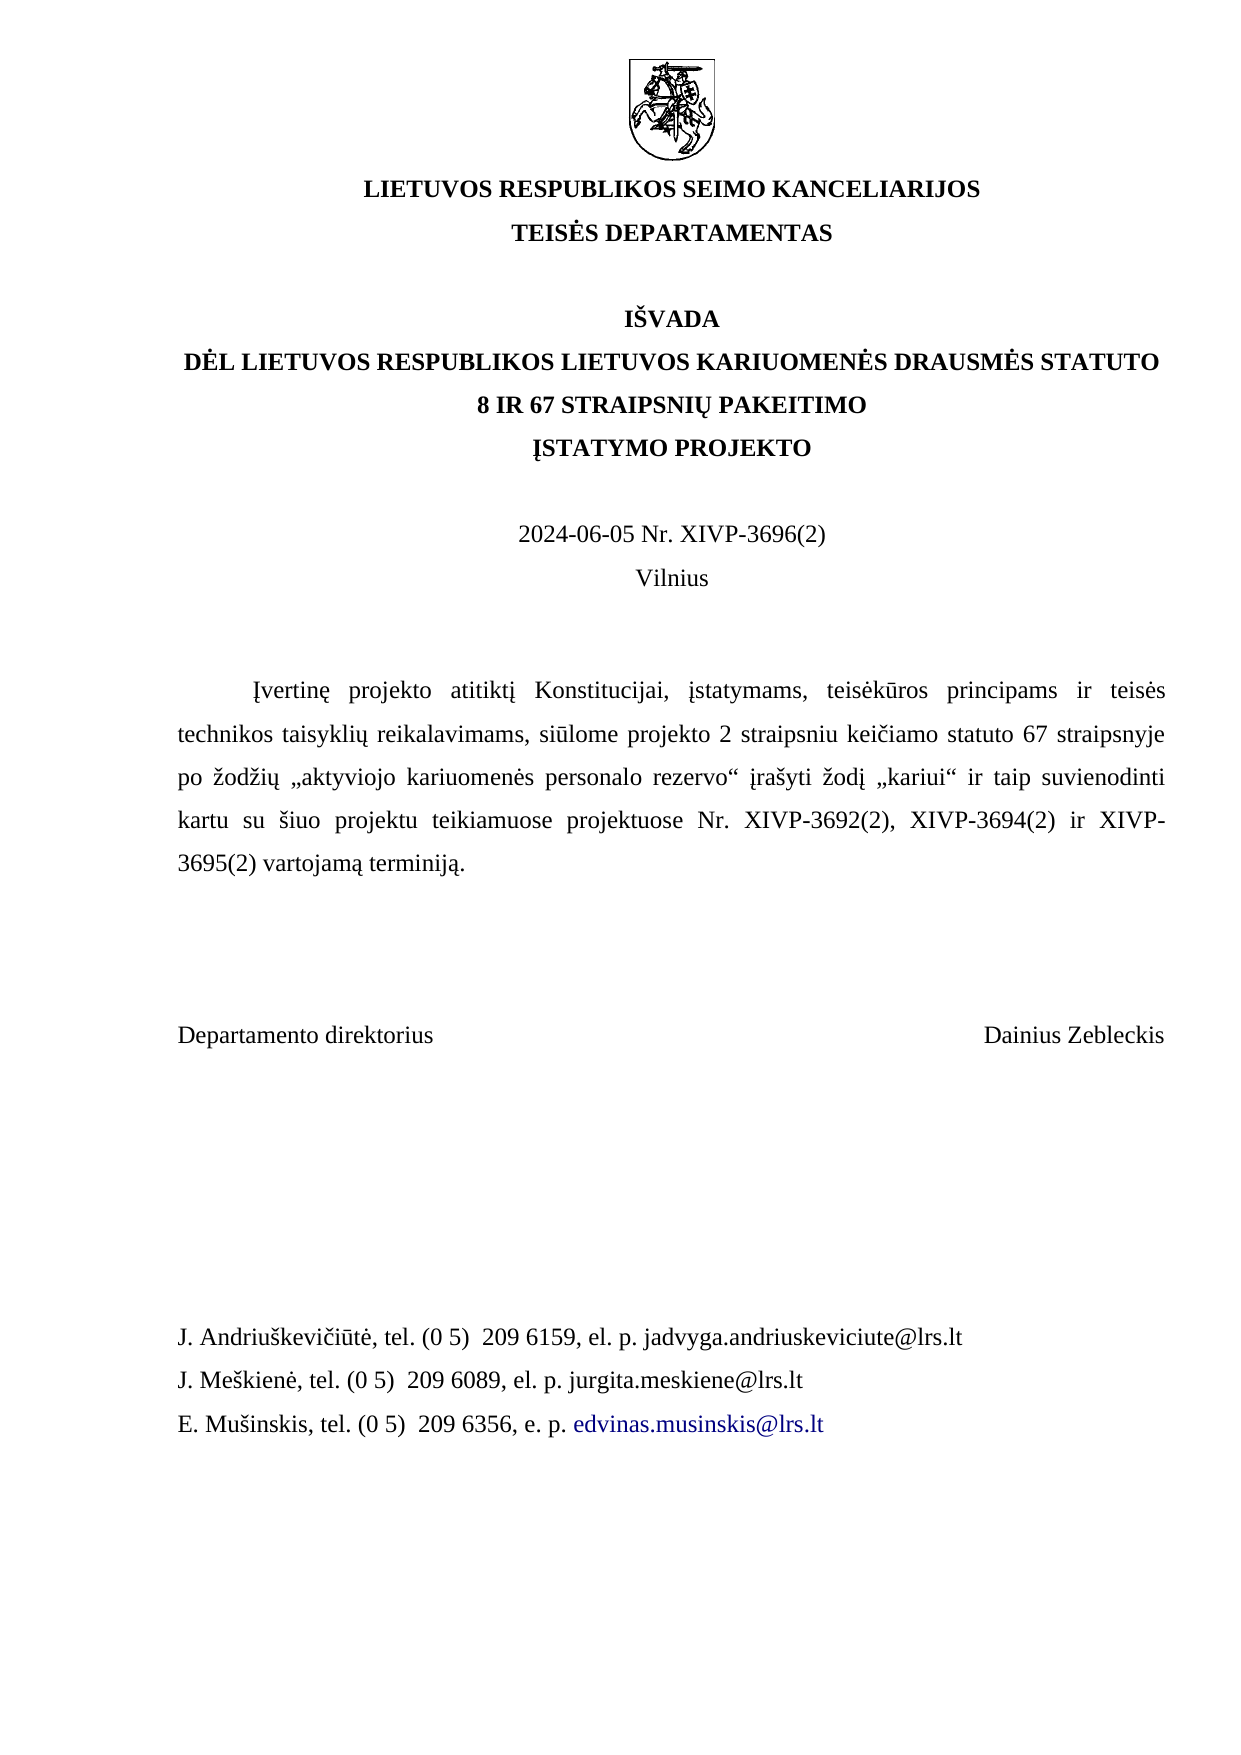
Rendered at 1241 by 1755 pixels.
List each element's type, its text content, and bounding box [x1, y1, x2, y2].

text Departamento direktorius Dainius Zebleckis [177, 1021, 1167, 1049]
text 2024-06-05 Nr. XIVP-3696(2) [177, 519, 1167, 548]
text IŠVADA [177, 304, 1167, 333]
text DĖL LIETUVOS RESPUBLIKOS LIETUVOS KARIUOMENĖS DRAUSMĖS STATUTO 8 IR 67 STRAIPSNIŲ PAKEITIMO [177, 347, 1167, 419]
text ĮSTATYMO PROJEKTO [177, 433, 1167, 462]
text Įvertinę projekto atitiktį Konstitucijai, įstatymams, teisėkūros principams ir teisės technikos taisyklių reikalavimams, siūlome projekto 2 straipsniu keičiamo statuto 67 straipsnyje po žodžių „aktyviojo kariuomenės personalo rezervo“ įrašyti žodį „kariui“ ir taip suvienodinti kartu su šiuo projektu teikiamuose projektuose Nr. XIVP-3692(2), XIVP-3694(2) ir XIVP-3695(2) vartojamą terminiją. [177, 676, 1167, 877]
text J. Andriuškevičiūtė, tel. (0 5) 209 6159, el. p. jadvyga.andriuskeviciute@lrs.lt [177, 1322, 1167, 1351]
text Vilnius [177, 563, 1167, 591]
text J. Meškienė, tel. (0 5) 209 6089, el. p. jurgita.meskiene@lrs.lt [177, 1366, 1167, 1394]
text LIETUVOS RESPUBLIKOS SEIMO KANCELIARIJOS [177, 174, 1167, 203]
text E. Mušinskis, tel. (0 5) 209 6356, e. p. edvinas.musinskis@lrs.lt [177, 1409, 1167, 1437]
subtitle TEISĖS DEPARTAMENTAS [177, 218, 1167, 246]
